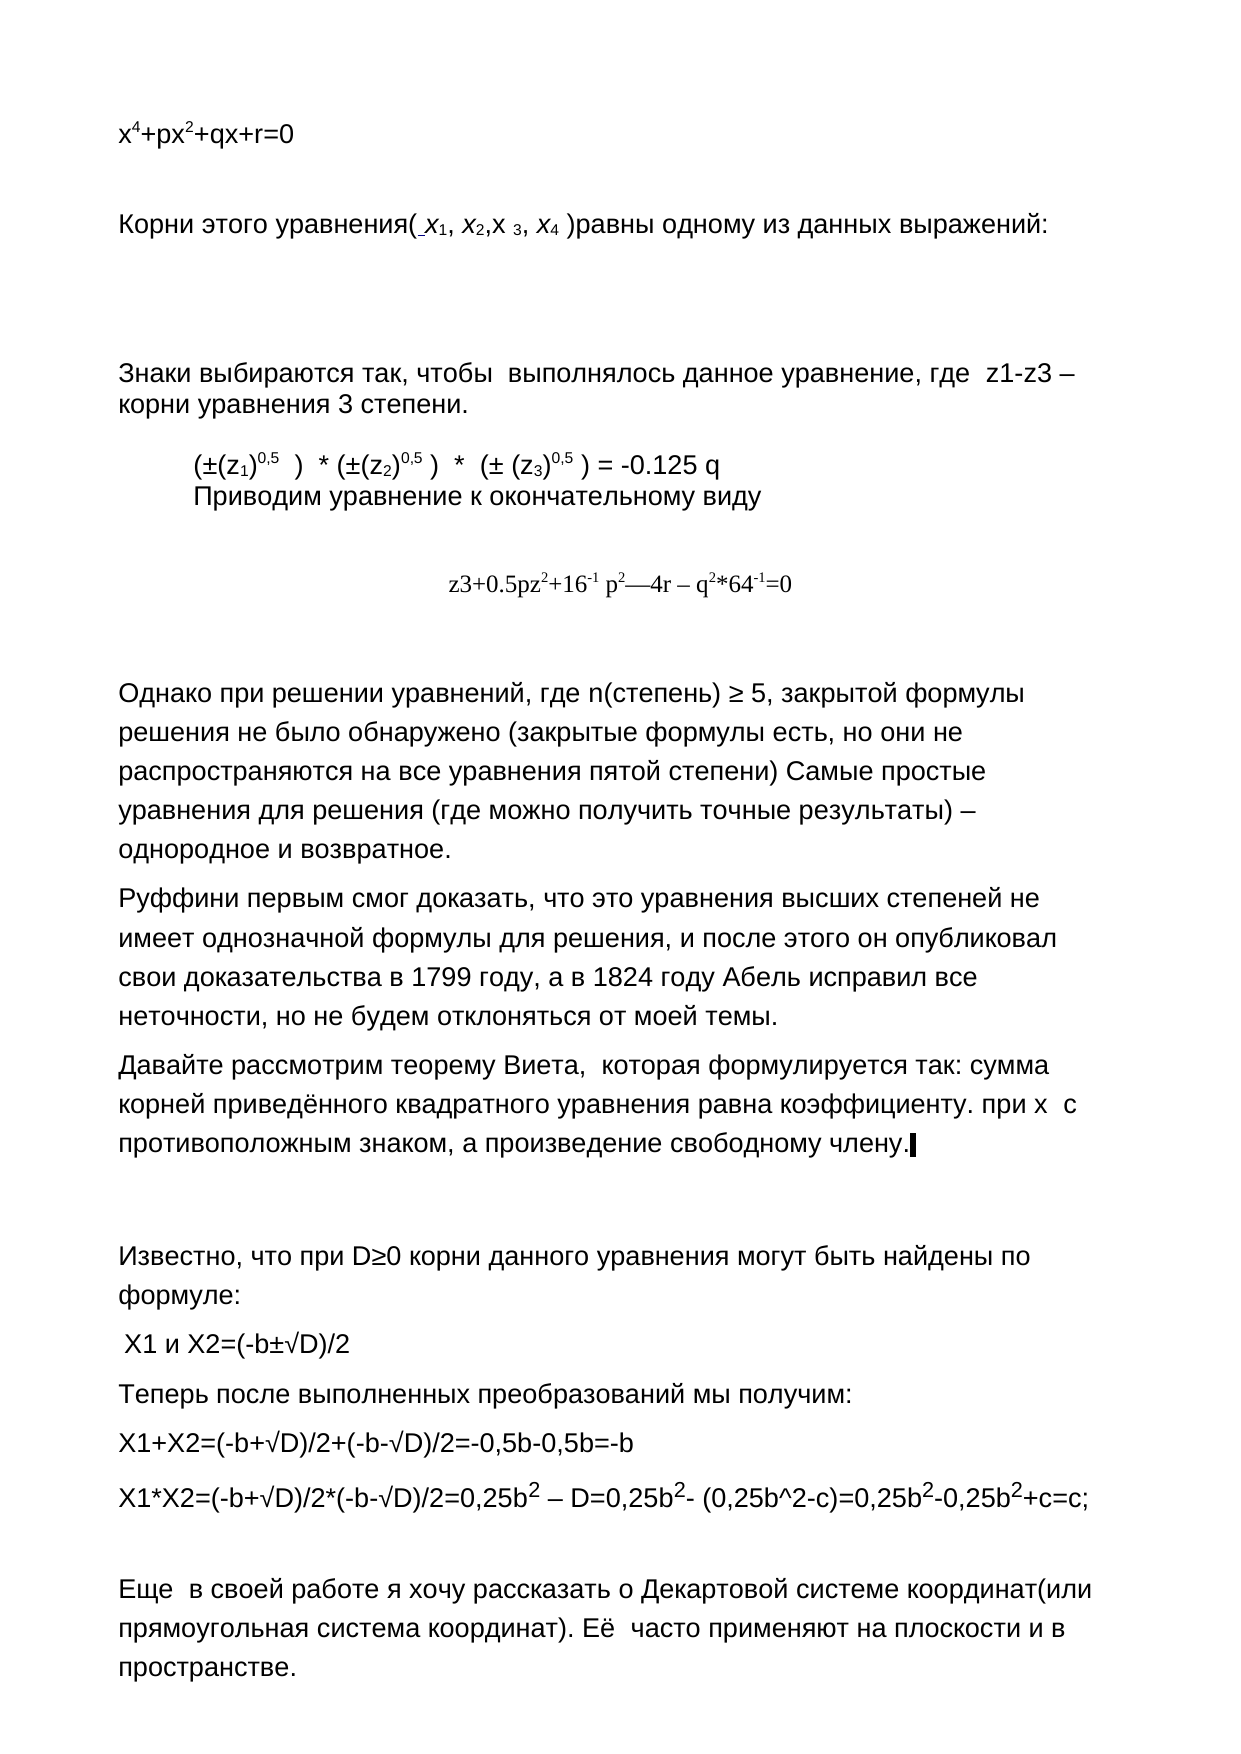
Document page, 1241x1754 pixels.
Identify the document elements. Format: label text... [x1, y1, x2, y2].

text X1*X2=(-b+√D)/2*(-b-√D)/2=0,25b2 – D=0,25b2- (0,25b^2-c)=0,25b2-0,25b2+c=c; [118, 1477, 1122, 1513]
text Приводим уравнение к окончательному виду [193, 480, 1122, 511]
text Еще в своей работе я хочу рассказать о Декартовой системе координат(или прямоугольная система координат). Её часто применяют на плоскости и в пространстве. [118, 1573, 1122, 1683]
text Корни этого уравнения( x1, x2,x 3, x4 )равны одному из данных выражений: [118, 208, 1122, 239]
text x4+px2+qx+r=0 [118, 118, 1122, 149]
text Теперь после выполненных преобразований мы получим: [118, 1378, 1122, 1409]
text Давайте рассмотрим теорему Виета, которая формулируется так: сумма корней приведённого квадратного уравнения равна коэффициенту. при х с противоположным знаком, а произведение свободному члену. [118, 1049, 1122, 1158]
text z3+0.5pz2+16-1 p2—4r – q2*64-1=0 [118, 569, 1122, 598]
text Однако при решении уравнений, где n(степень) ≥ 5, закрытой формулы решения не было обнаружено (закрытые формулы есть, но они не распространяются на все уравнения пятой степени) Самые простые уравнения для решения (где можно получить точные результаты) – однородное и возвратное. [118, 677, 1122, 864]
text Известно, что при D≥0 корни данного уравнения могут быть найдены по формуле: [118, 1240, 1122, 1310]
text X1+X2=(-b+√D)/2+(-b-√D)/2=-0,5b-0,5b=-b [118, 1427, 1122, 1459]
text (±(z1)0,5 ) * (±(z2)0,5 ) * (± (z3)0,5 ) = -0.125 q [193, 449, 1122, 480]
text Руффини первым смог доказать, что это уравнения высших степеней не имеет однозначной формулы для решения, и после этого он опубликовал свои доказательства в 1799 году, а в 1824 году Абель исправил все неточности, но не будем отклоняться от моей темы. [118, 882, 1122, 1031]
text Знаки выбираются так, чтобы выполнялось данное уравнение, где z1-z3 – корни уравнения 3 степени. [118, 357, 1122, 420]
text X1 и X2=(-b±√D)/2 [118, 1328, 1122, 1360]
